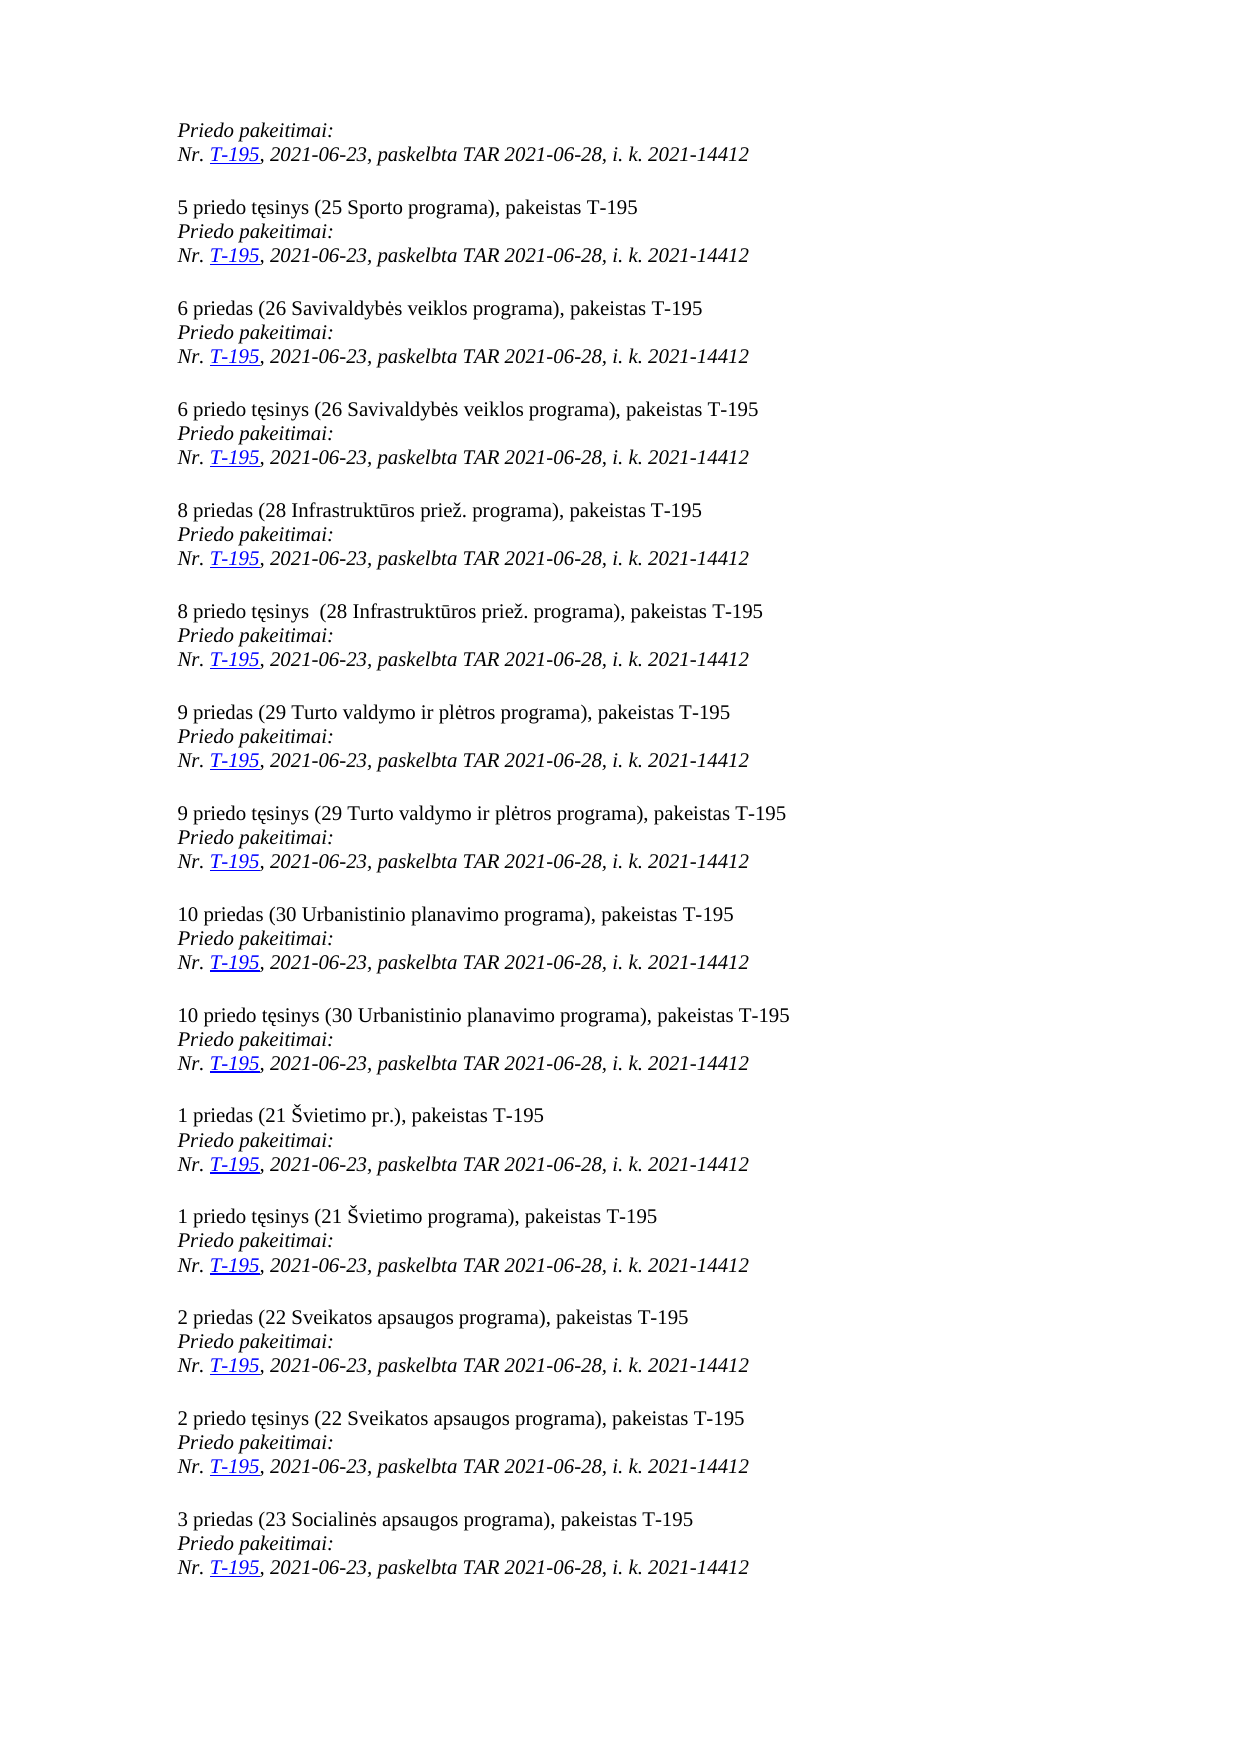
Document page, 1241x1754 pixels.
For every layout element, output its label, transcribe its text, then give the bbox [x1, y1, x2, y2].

text Priedo pakeitimai: [177, 219, 1181, 243]
text 6 priedo tęsinys (26 Savivaldybės veiklos programa), pakeistas T-195 [177, 397, 1181, 421]
text Nr. T-195, 2021-06-23, paskelbta TAR 2021-06-28, i. k. 2021-14412 [177, 1555, 1181, 1579]
text 1 priedas (21 Švietimo pr.), pakeistas T-195 [177, 1103, 1181, 1127]
text Nr. T-195, 2021-06-23, paskelbta TAR 2021-06-28, i. k. 2021-14412 [177, 748, 1181, 772]
text Nr. T-195, 2021-06-23, paskelbta TAR 2021-06-28, i. k. 2021-14412 [177, 1353, 1181, 1377]
text Priedo pakeitimai: [177, 1329, 1181, 1353]
text Nr. T-195, 2021-06-23, paskelbta TAR 2021-06-28, i. k. 2021-14412 [177, 344, 1181, 368]
text Nr. T-195, 2021-06-23, paskelbta TAR 2021-06-28, i. k. 2021-14412 [177, 1051, 1181, 1075]
text 1 priedo tęsinys (21 Švietimo programa), pakeistas T-195 [177, 1204, 1181, 1228]
text Priedo pakeitimai: [177, 926, 1181, 950]
text 8 priedo tęsinys (28 Infrastruktūros priež. programa), pakeistas T-195 [177, 599, 1181, 623]
text 8 priedas (28 Infrastruktūros priež. programa), pakeistas T-195 [177, 498, 1181, 522]
text Priedo pakeitimai: [177, 118, 1181, 142]
text Nr. T-195, 2021-06-23, paskelbta TAR 2021-06-28, i. k. 2021-14412 [177, 1454, 1181, 1478]
text Nr. T-195, 2021-06-23, paskelbta TAR 2021-06-28, i. k. 2021-14412 [177, 142, 1181, 166]
text 9 priedo tęsinys (29 Turto valdymo ir plėtros programa), pakeistas T-195 [177, 801, 1181, 825]
text Nr. T-195, 2021-06-23, paskelbta TAR 2021-06-28, i. k. 2021-14412 [177, 1152, 1181, 1176]
text Nr. T-195, 2021-06-23, paskelbta TAR 2021-06-28, i. k. 2021-14412 [177, 1252, 1181, 1277]
text 2 priedo tęsinys (22 Sveikatos apsaugos programa), pakeistas T-195 [177, 1406, 1181, 1430]
text Priedo pakeitimai: [177, 1531, 1181, 1555]
text 9 priedas (29 Turto valdymo ir plėtros programa), pakeistas T-195 [177, 700, 1181, 724]
text Nr. T-195, 2021-06-23, paskelbta TAR 2021-06-28, i. k. 2021-14412 [177, 546, 1181, 570]
text Nr. T-195, 2021-06-23, paskelbta TAR 2021-06-28, i. k. 2021-14412 [177, 950, 1181, 974]
text Priedo pakeitimai: [177, 1127, 1181, 1152]
text Priedo pakeitimai: [177, 421, 1181, 445]
text 6 priedas (26 Savivaldybės veiklos programa), pakeistas T-195 [177, 296, 1181, 320]
text 2 priedas (22 Sveikatos apsaugos programa), pakeistas T-195 [177, 1305, 1181, 1329]
text 3 priedas (23 Socialinės apsaugos programa), pakeistas T-195 [177, 1507, 1181, 1531]
text 5 priedo tęsinys (25 Sporto programa), pakeistas T-195 [177, 195, 1181, 219]
text Priedo pakeitimai: [177, 320, 1181, 344]
text Priedo pakeitimai: [177, 623, 1181, 647]
text Priedo pakeitimai: [177, 1228, 1181, 1252]
text Priedo pakeitimai: [177, 724, 1181, 748]
text Nr. T-195, 2021-06-23, paskelbta TAR 2021-06-28, i. k. 2021-14412 [177, 445, 1181, 469]
text Nr. T-195, 2021-06-23, paskelbta TAR 2021-06-28, i. k. 2021-14412 [177, 243, 1181, 267]
text Nr. T-195, 2021-06-23, paskelbta TAR 2021-06-28, i. k. 2021-14412 [177, 647, 1181, 671]
text Priedo pakeitimai: [177, 1430, 1181, 1454]
text Priedo pakeitimai: [177, 522, 1181, 546]
text 10 priedo tęsinys (30 Urbanistinio planavimo programa), pakeistas T-195 [177, 1002, 1181, 1027]
text 10 priedas (30 Urbanistinio planavimo programa), pakeistas T-195 [177, 902, 1181, 926]
text Priedo pakeitimai: [177, 1027, 1181, 1051]
text Nr. T-195, 2021-06-23, paskelbta TAR 2021-06-28, i. k. 2021-14412 [177, 849, 1181, 873]
text Priedo pakeitimai: [177, 825, 1181, 849]
